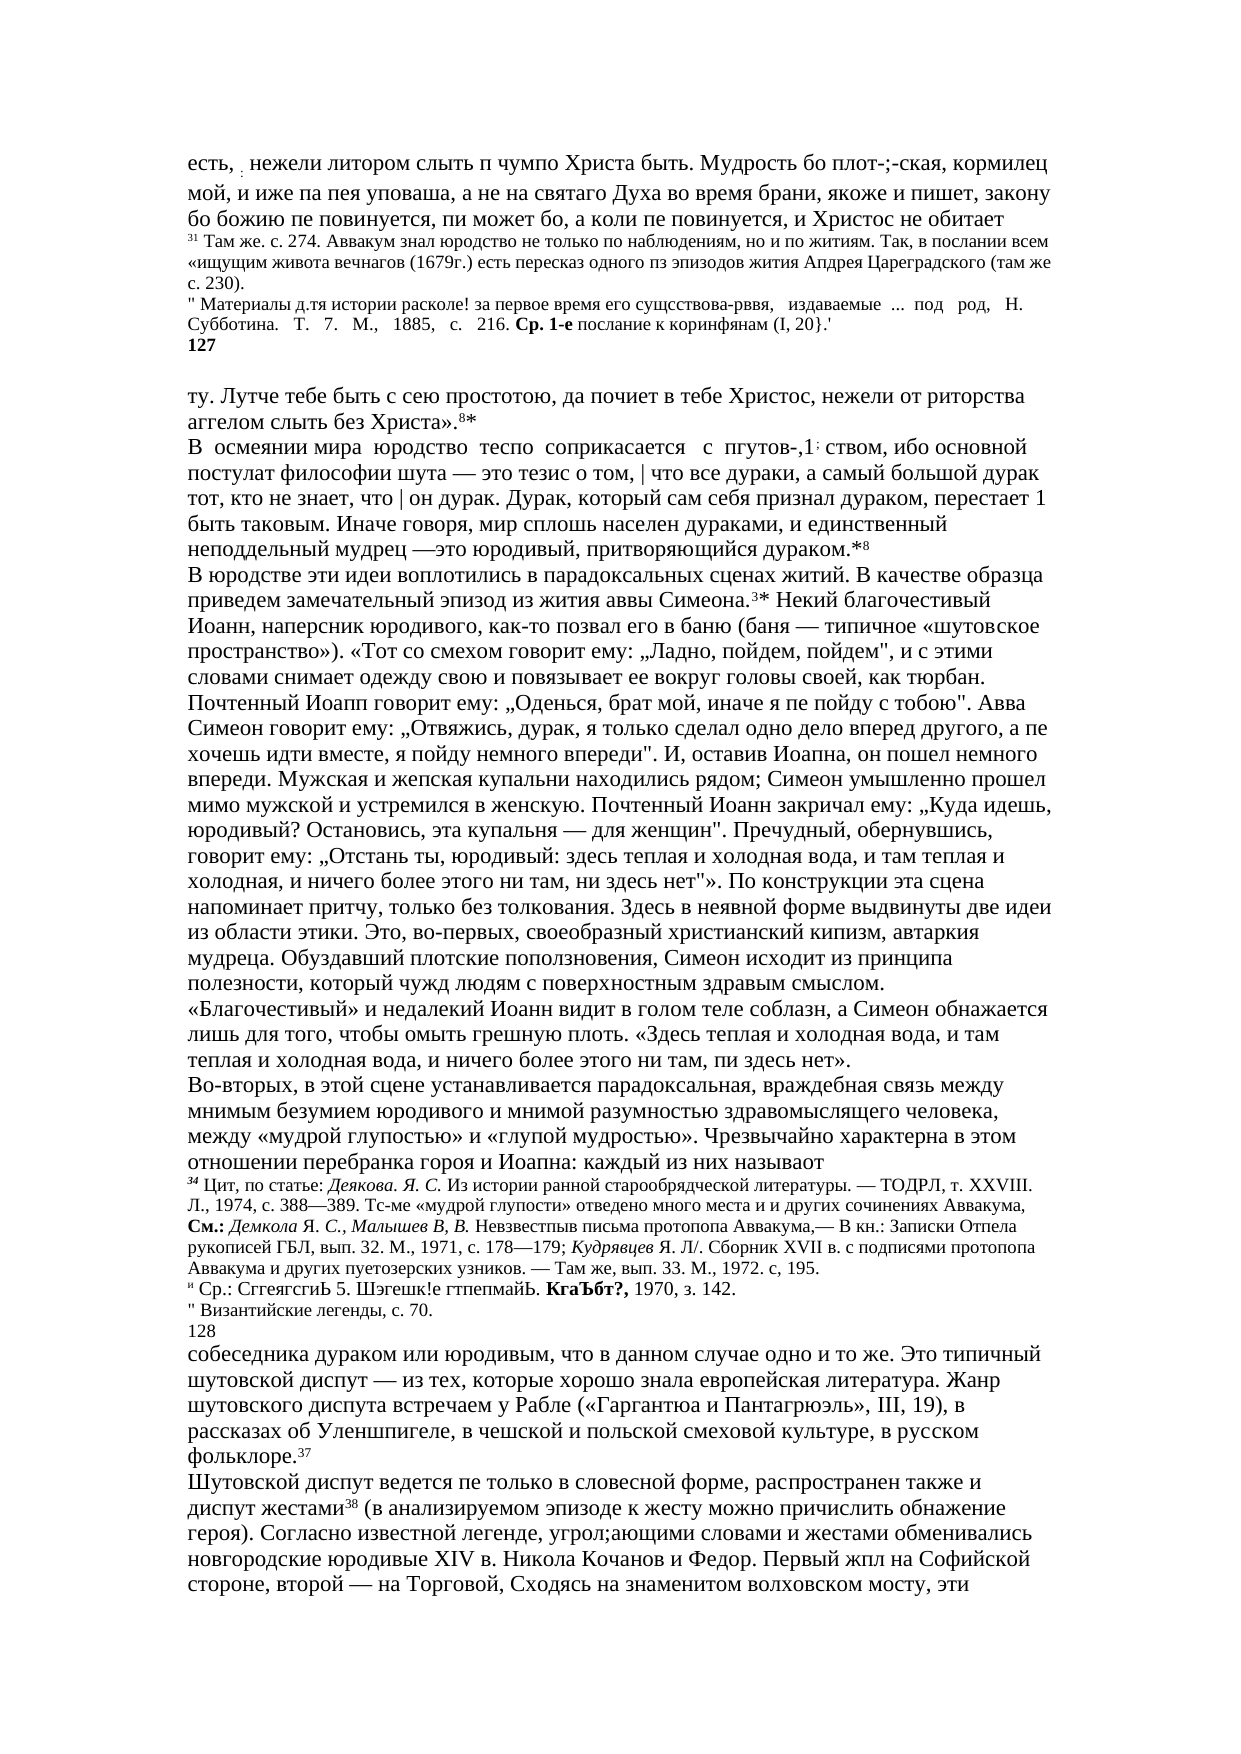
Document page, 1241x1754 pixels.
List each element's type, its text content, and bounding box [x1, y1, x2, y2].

text В юродстве эти идеи воплотились в парадоксальных сценах житий. В качестве образца приведем замечательный эпизод из жития аввы Симеона.3* Некий благочестивый Иоанн, наперсник юродивого, как-то позвал его в баню (баня — типичное «шутов­ское пространство»). «Тот со смехом говорит ему: „Ладно, пой­дем, пойдем", и с этими словами снимает одежду свою и повязы­вает ее вокруг головы своей, как тюрбан. Почтенный Иоапп го­ворит ему: „Оденься, брат мой, иначе я пе пойду с тобою". Авва Симеон говорит ему: „Отвяжись, дурак, я только сделал одно дело вперед другого, а пе хочешь идти вместе, я пойду немного впереди". И, оставив Иоапна, он пошел немного впереди. Муж­ская и жепская купальни находились рядом; Симеон умышленно прошел мимо мужской и устремился в женскую. Почтенный Иоанн закричал ему: „Куда идешь, юродивый? Остановись, эта купальня — для женщин". Пречудный, обернувшись, говорит ему: „Отстань ты, юродивый: здесь теплая и холодная вода, и там теплая и холодная, и ничего более этого ни там, ни здесь нет"». По конструкции эта сцена напоминает притчу, только без толкования. Здесь в неявной форме выдвинуты две идеи из об­ласти этики. Это, во-первых, своеобразный христианский кипизм, автаркия мудреца. Обуздавший плотские поползновения, Симеон исходит из принципа полезности, который чужд людям с поверх­ностным здравым смыслом. «Благочестивый» и недалекий Иоанн видит в голом теле соблазн, а Симеон обнажается лишь для того, чтобы омыть грешную плоть. «Здесь теплая и холодная вода, и там теплая и холодная вода, и ничего более этого ни там, пи здесь нет». [187, 562, 1053, 1072]
text ту. Лутче тебе быть с сею простотою, да почиет в тебе Христос, нежели от риторства аггелом слыть без Христа».8* [187, 383, 1053, 434]
text " Византийские легенды, с. 70. [187, 1300, 1053, 1321]
text 34 Цит, по статье: Деякова. Я. С. Из истории ранной старообрядческой литературы. — ТОДРЛ, т. XXVIII. Л., 1974, с. 388—389. Тс-ме «мудрой глупости» отведено много места и и других сочинениях Аввакума, См.: Демкола Я. С., Малышев В, В. Невзвестпыв письма протопопа Аввакума,— В кн.: Записки Отпела рукописей ГБЛ, вып. 32. М., 1971, с. 178—179; Кудрявцев Я. Л/. Сборник XVII в. с подписями протопопа Аввакума и других пуетозерских узников. — Там же, вып. 33. М., 1972. с, 195. [187, 1174, 1053, 1278]
text 127 [187, 335, 1053, 356]
text 31 Там же. с. 274. Аввакум знал юродство не только по наблюдениям, но и по житиям. Так, в послании всем «ищущим живота вечнагов (1679г.) есть пересказ одного пз эпизодов жития Апдрея Цареградского (там же с. 230). [187, 231, 1053, 293]
text " Материалы д.тя истории расколе! за первое время его сущсствова-рввя, издаваемые ... под род, Н. Субботина. Т. 7. М., 1885, с. 216. Ср. 1-е послание к коринфянам (I, 20}.' [187, 293, 1053, 335]
text и Ср.: СггеягсгиЬ 5. Шэгешк!е гтпепмайЬ. КгаЪбт?, 1970, з. 142. [187, 1278, 1053, 1300]
text есть, : нежели литором слыть п чумпо Христа быть. Мудрость бо плот-;-ская, кормилец мой, и иже па пея уповаша, а не на святаго Духа во время брани, якоже и пишет, закону бо божию пе пови­нуется, пи может бо, а коли пе повинуется, и Христос не обитает [187, 150, 1053, 231]
text собеседника дураком или юродивым, что в данном случае одно и то же. Это типичный шутовской диспут — из тех, которые хорошо знала европейская литература. Жанр шутовского диспута встре­чаем у Рабле («Гаргантюа и Пантагрюэль», III, 19), в рассказах об Уленшпигеле, в чешской и польской смеховой культуре, в рус­ском фольклоре.37 [187, 1341, 1053, 1469]
text Шутовской диспут ведется пе только в словесной форме, рас­пространен также и диспут жестами38 (в анализируемом эпизоде к жесту можно причислить обнажение героя). Согласно извест­ной легенде, угрол;ающими словами и жестами обменивались нов­городские юродивые XIV в. Никола Кочанов и Федор. Первый жпл на Софийской стороне, второй — на Торговой, Сходясь на знаменитом волховском мосту, эти [187, 1469, 1053, 1596]
text В осмеянии мира юродство теспо соприкасается с пгутов-,1; ством, ибо основной постулат философии шута — это тезис о том, | что все дураки, а самый большой дурак тот, кто не знает, что | он дурак. Дурак, который сам себя признал дураком, перестает 1 быть таковым. Иначе говоря, мир сплошь населен дураками, и единственный неподдельный мудрец —это юродивый, притворяю­щийся дураком.*8 [187, 434, 1053, 562]
text 128 [187, 1321, 1053, 1341]
text Во-вторых, в этой сцене устанавливается парадоксальная, враждебная связь между мнимым безумием юродивого и мнимой разумностью здравомыслящего человека, между «мудрой глупо­стью» и «глупой мудростью». Чрезвычайно характерна в этом отношении перебранка гороя и Иоапна: каждый из них называот [187, 1072, 1053, 1174]
